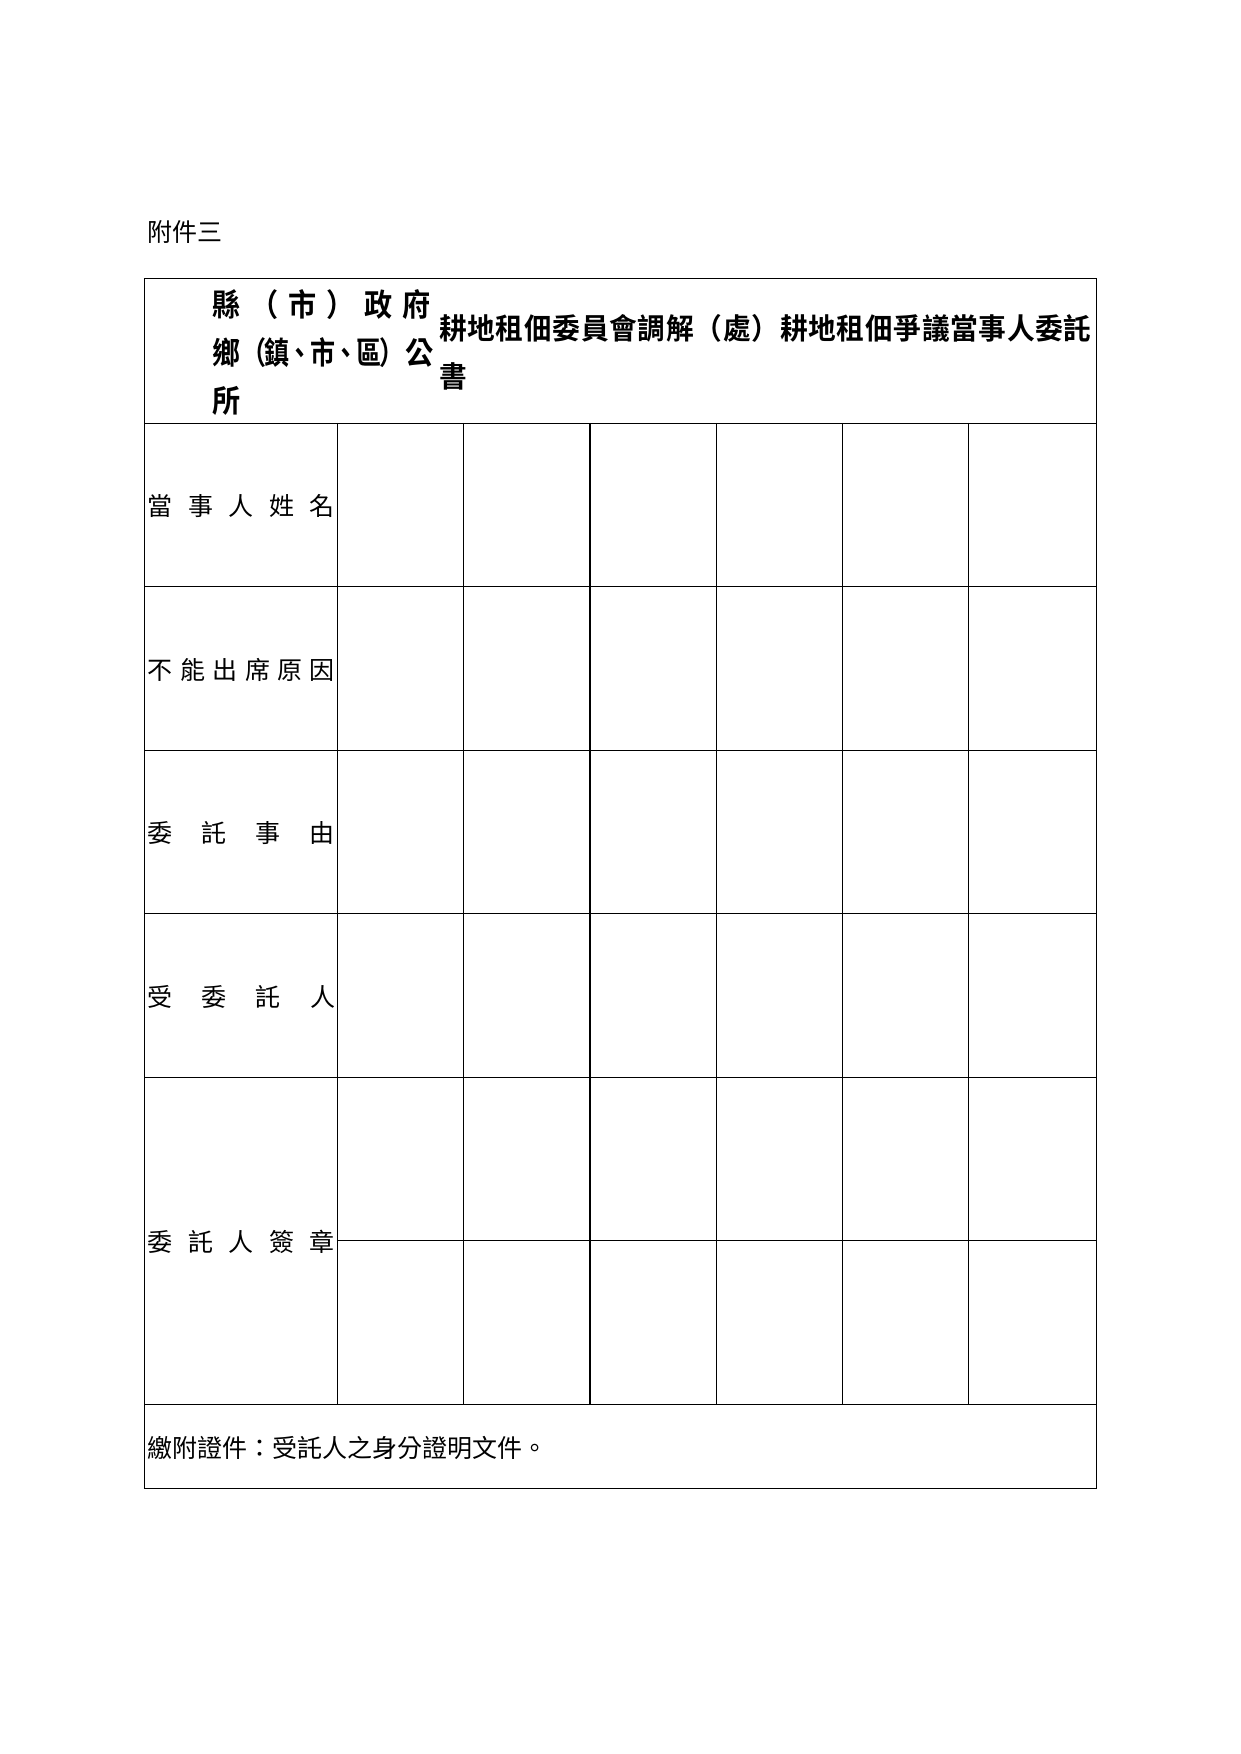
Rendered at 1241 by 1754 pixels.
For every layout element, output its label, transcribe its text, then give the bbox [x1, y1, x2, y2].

table_cell [969, 424, 1096, 586]
table_cell [338, 1241, 463, 1403]
table_cell [717, 751, 842, 913]
table_cell [969, 914, 1096, 1077]
table_cell [969, 1241, 1096, 1403]
table_cell [338, 914, 463, 1077]
table_cell [338, 1078, 463, 1240]
table_cell [717, 424, 842, 586]
table_cell [591, 424, 716, 586]
table_cell [338, 751, 463, 913]
table_cell [591, 1241, 716, 1403]
table_cell 當事人姓名 [145, 424, 337, 586]
table_cell 繳附證件：受託人之身分證明文件。 [145, 1405, 1096, 1488]
table_cell [591, 751, 716, 913]
table_cell [464, 914, 589, 1077]
table_cell [464, 751, 589, 913]
table_cell 委託事由 [145, 751, 337, 913]
table_cell [338, 424, 463, 586]
table_cell [591, 914, 716, 1077]
table_cell [338, 587, 463, 750]
table_cell [843, 914, 968, 1077]
table_cell [591, 1078, 716, 1240]
table_header [145, 279, 210, 423]
table_cell [464, 1241, 589, 1403]
table_cell [464, 587, 589, 750]
table_cell [969, 751, 1096, 913]
table_cell [843, 1078, 968, 1240]
table_header 縣（市）政府 鄉（鎮、市、區）公所 [210, 279, 436, 423]
table_cell [591, 587, 716, 750]
text 附件三 [148, 206, 1092, 254]
table_cell [969, 587, 1096, 750]
table_cell 不能出席原因 [145, 587, 337, 750]
table_cell [717, 1078, 842, 1240]
table_cell [843, 587, 968, 750]
table_cell [717, 1241, 842, 1403]
table_cell [464, 1078, 589, 1240]
table_header 耕地租佃委員會調解（處）耕地租佃爭議當事人委託書 [436, 279, 1096, 423]
table_cell [843, 1241, 968, 1403]
table_cell 受委託人 [145, 914, 337, 1077]
table_cell [843, 424, 968, 586]
table_cell [717, 587, 842, 750]
table_cell [969, 1078, 1096, 1240]
table_cell [717, 914, 842, 1077]
table_cell 委託人簽章 [145, 1078, 337, 1403]
table_cell [464, 424, 589, 586]
table_cell [843, 751, 968, 913]
